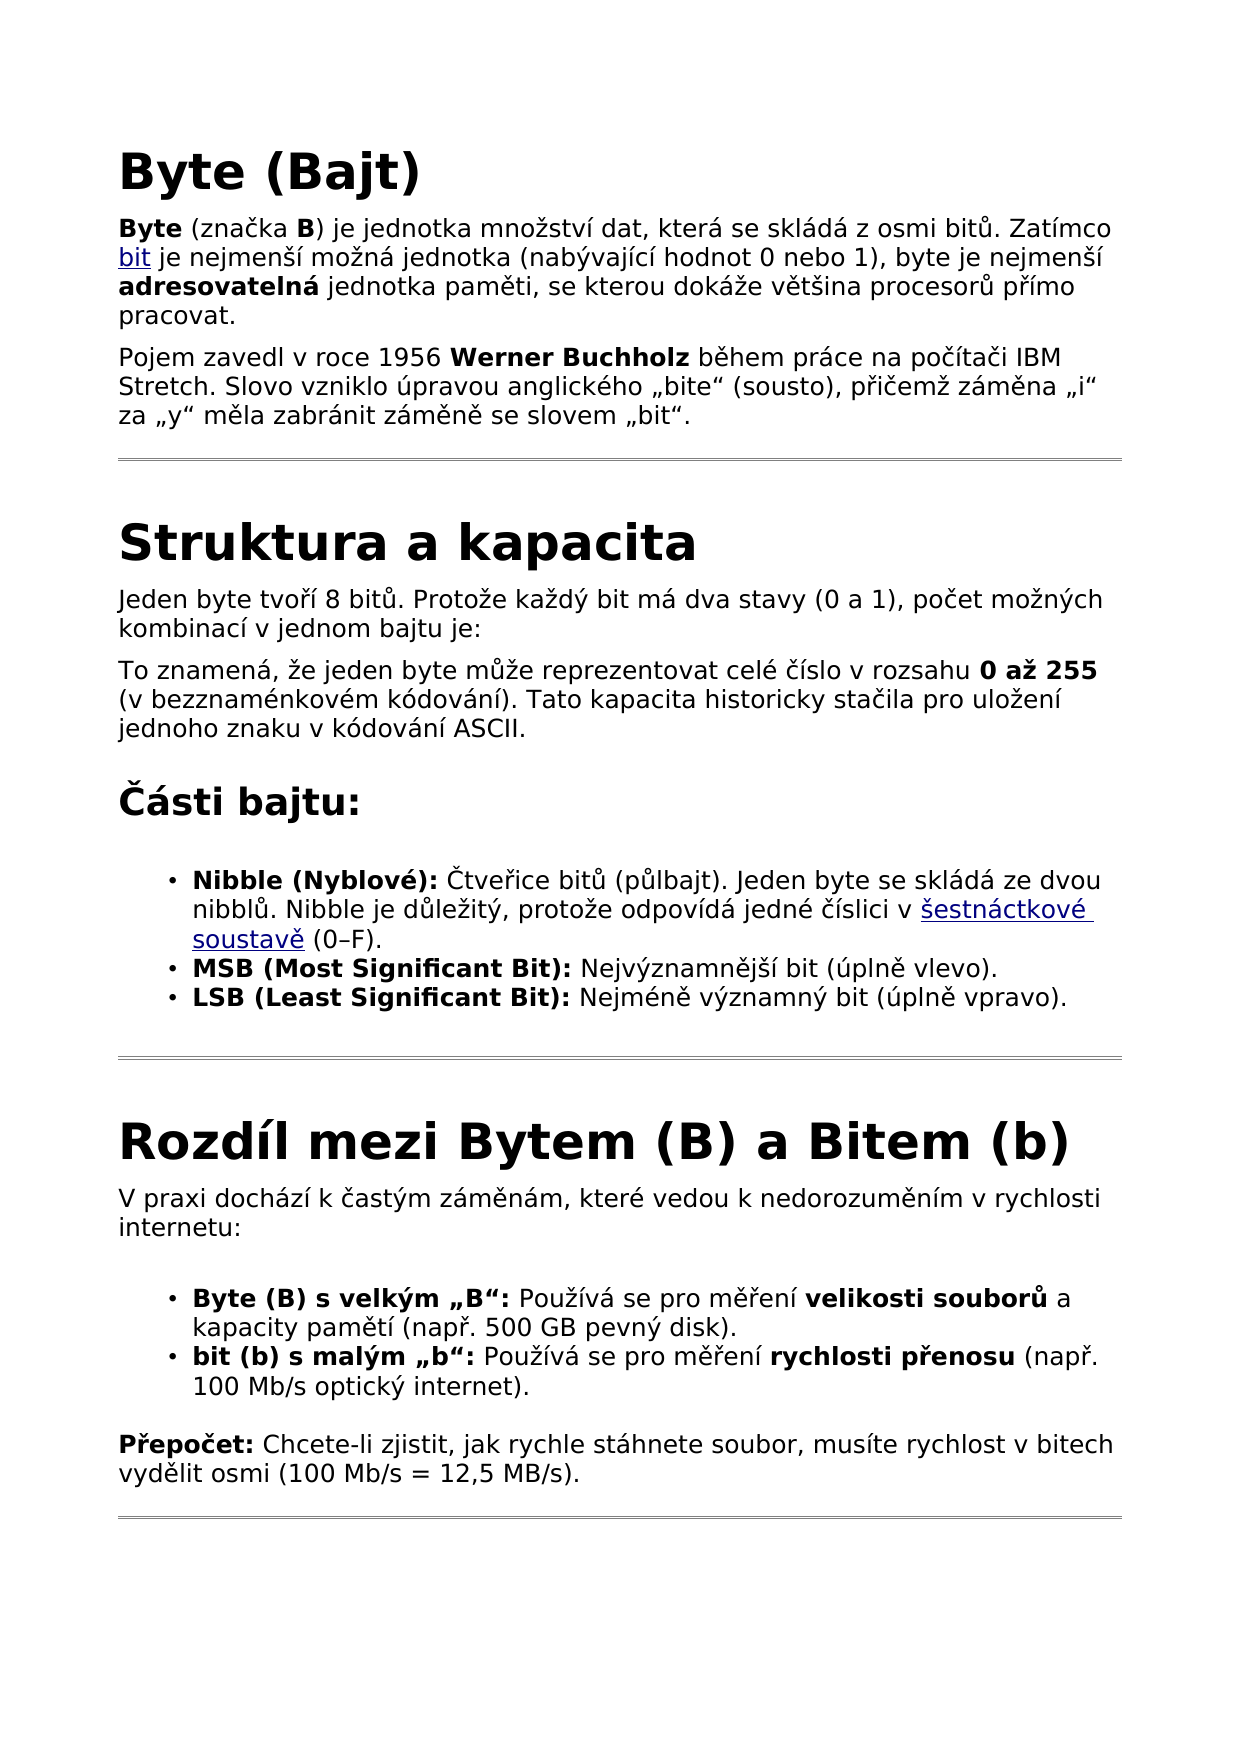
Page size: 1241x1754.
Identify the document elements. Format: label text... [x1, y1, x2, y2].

text V praxi dochází k častým záměnám, které vedou k nedorozuměním v rychlosti internetu: [118, 1184, 1122, 1242]
text Jeden byte tvoří 8 bitů. Protože každý bit má dva stavy (0 a 1), počet možných kombinací v jednom bajtu je: [118, 585, 1122, 643]
subtitle Rozdíl mezi Bytem (B) a Bitem (b) [118, 1113, 1122, 1171]
list Byte (B) s velkým „B“: Používá se pro měření velikosti souborů a kapacity pamětí (např. 500 GB pevný disk). [177, 1284, 1122, 1343]
subtitle Části bajtu: [118, 781, 1122, 824]
text To znamená, že jeden byte může reprezentovat celé číslo v rozsahu 0 až 255 (v bezznaménkovém kódování). Tato kapacita historicky stačila pro uložení jednoho znaku v kódování ASCII. [118, 656, 1122, 743]
list Nibble (Nyblové): Čtveřice bitů (půlbajt). Jeden byte se skládá ze dvou nibblů. Nibble je důležitý, protože odpovídá jedné číslici v šestnáctkové soustavě (0–F). [177, 867, 1122, 954]
subtitle Struktura a kapacita [118, 514, 1122, 573]
text Přepočet: Chcete-li zjistit, jak rychle stáhnete soubor, musíte rychlost v bitech vydělit osmi (100 Mb/s = 12,5 MB/s). [118, 1430, 1122, 1489]
text Pojem zavedl v roce 1956 Werner Buchholz během práce na počítači IBM Stretch. Slovo vzniklo úpravou anglického „bite“ (sousto), přičemž záměna „i“ za „y“ měla zabránit záměně se slovem „bit“. [118, 343, 1122, 431]
text Byte (značka B) je jednotka množství dat, která se skládá z osmi bitů. Zatímco bit je nejmenší možná jednotka (nabývající hodnot 0 nebo 1), byte je nejmenší adresovatelná jednotka paměti, se kterou dokáže většina procesorů přímo pracovat. [118, 214, 1122, 331]
list LSB (Least Significant Bit): Nejméně významný bit (úplně vpravo). [177, 983, 1122, 1012]
subtitle Byte (Bajt) [118, 143, 1122, 201]
list MSB (Most Significant Bit): Nejvýznamnější bit (úplně vlevo). [177, 954, 1122, 983]
list bit (b) s malým „b“: Používá se pro měření rychlosti přenosu (např. 100 Mb/s optický internet). [177, 1343, 1122, 1401]
